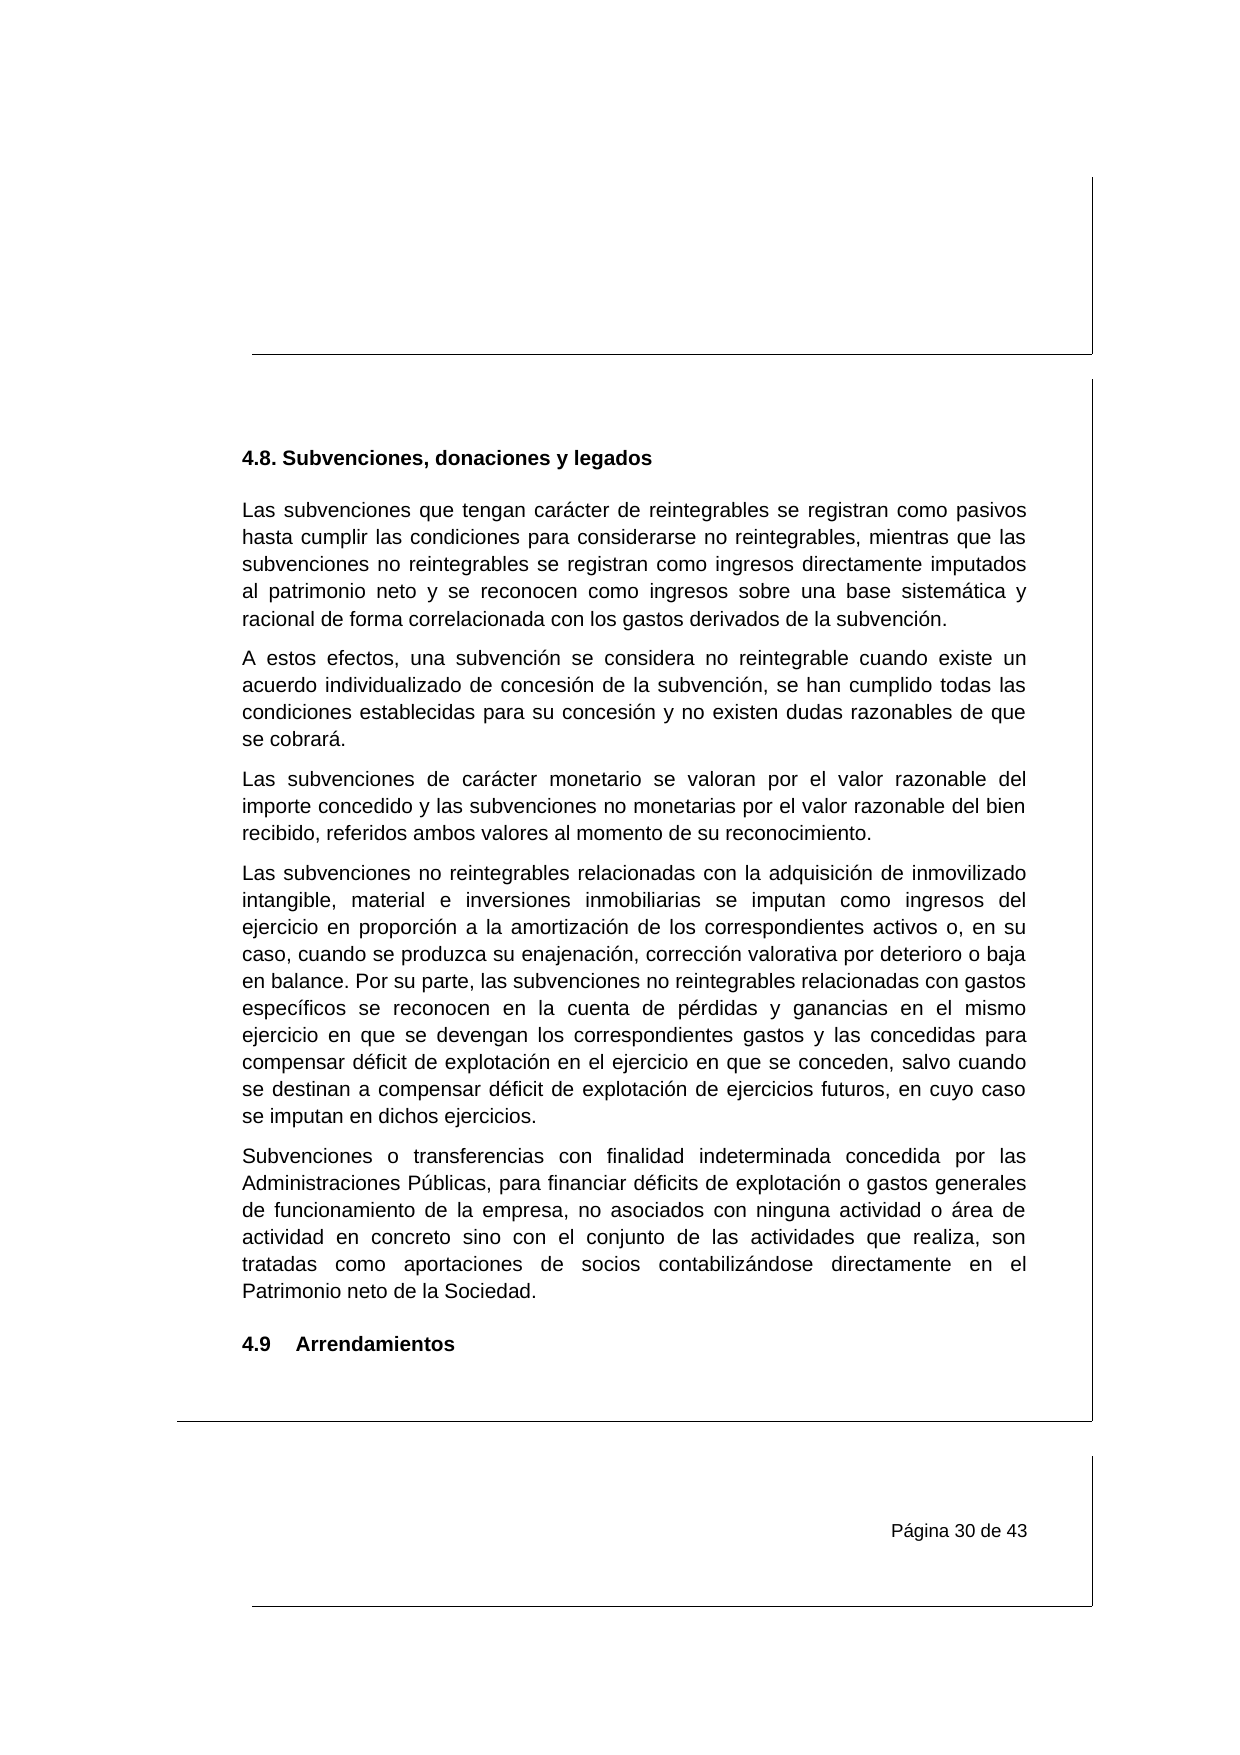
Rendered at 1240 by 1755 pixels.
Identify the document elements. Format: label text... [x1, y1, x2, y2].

text A estos efectos, una subvención se considera no reintegrable cuando existe un acuerdo individualizado de concesión de la subvención, se han cumplido todas las condiciones establecidas para su concesión y no existen dudas razonables de que se cobrará. [177, 579, 1092, 700]
subtitle 4.8. Subvenciones, donaciones y legados [177, 379, 1092, 431]
text Las subvenciones que tengan carácter de reintegrables se registran como pasivos hasta cumplir las condiciones para considerarse no reintegrables, mientras que las subvenciones no reintegrables se registran como ingresos directamente imputados al patrimonio neto y se reconocen como ingresos sobre una base sistemática y racional de forma correlacionada con los gastos derivados de la subvención. [177, 431, 1092, 579]
subtitle 4.9 Arrendamientos [177, 1265, 1092, 1421]
text Subvenciones o transferencias con finalidad indeterminada concedida por las Administraciones Públicas, para financiar déficits de explotación o gastos generales de funcionamiento de la empresa, no asociados con ninguna actividad o área de actividad en concreto sino con el conjunto de las actividades que realiza, son tratadas como aportaciones de socios contabilizándose directamente en el Patrimonio neto de la Sociedad. [177, 1077, 1092, 1265]
text Las subvenciones de carácter monetario se valoran por el valor razonable del importe concedido y las subvenciones no monetarias por el valor razonable del bien recibido, referidos ambos valores al momento de su reconocimiento. [177, 700, 1092, 794]
text Las subvenciones no reintegrables relacionadas con la adquisición de inmovilizado intangible, material e inversiones inmobiliarias se imputan como ingresos del ejercicio en proporción a la amortización de los correspondientes activos o, en su caso, cuando se produzca su enajenación, corrección valorativa por deterioro o baja en balance. Por su parte, las subvenciones no reintegrables relacionadas con gastos específicos se reconocen en la cuenta de pérdidas y ganancias en el mismo ejercicio en que se devengan los correspondientes gastos y las concedidas para compensar déficit de explotación en el ejercicio en que se conceden, salvo cuando se destinan a compensar déficit de explotación de ejercicios futuros, en cuyo caso se imputan en dichos ejercicios. [177, 794, 1092, 1077]
